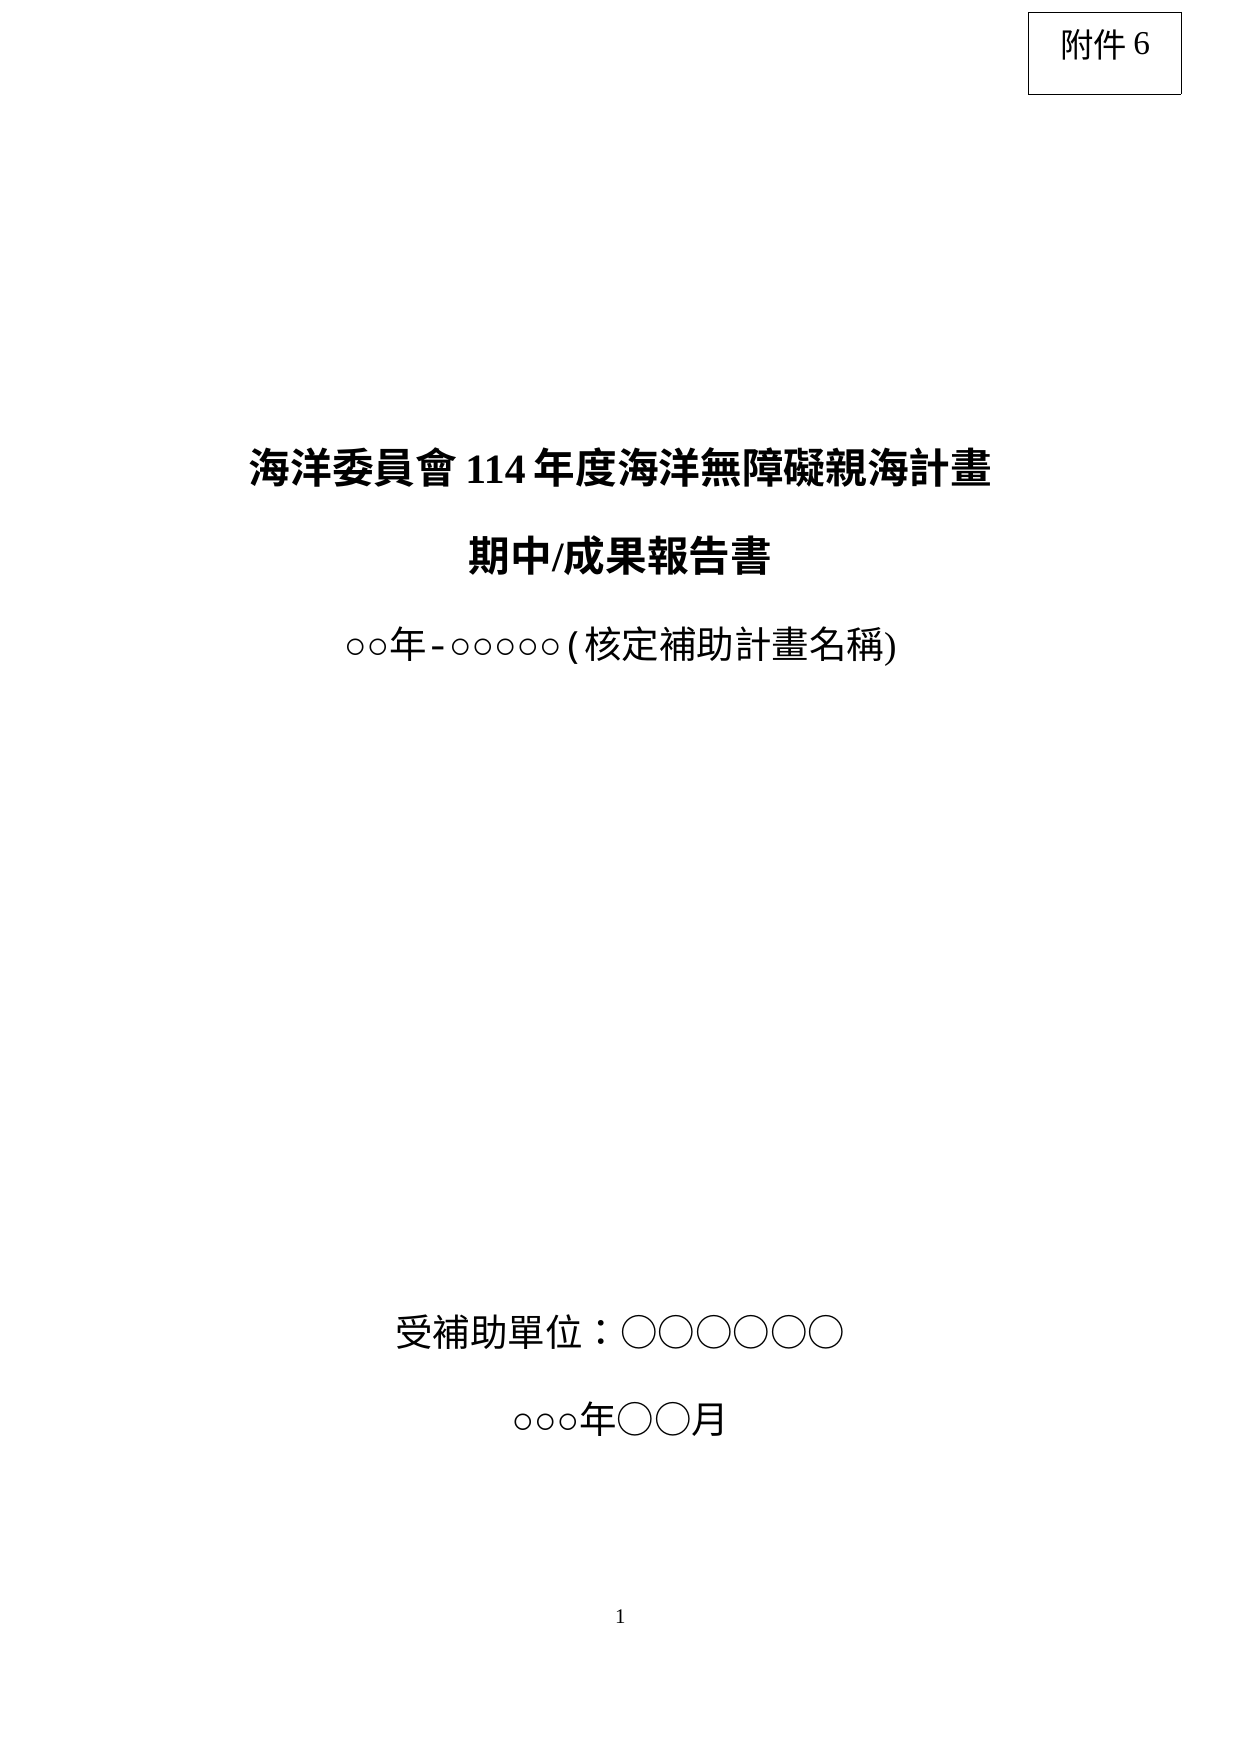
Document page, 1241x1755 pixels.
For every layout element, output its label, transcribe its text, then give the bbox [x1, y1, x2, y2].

text 海洋委員會114年度海洋無障礙親海計畫 [150, 434, 1090, 496]
text ○○年-○○○○○(核定補助計畫名稱) [150, 609, 1090, 671]
text ○○○年○○月 [150, 1384, 1090, 1446]
text 期中/成果報告書 [150, 521, 1090, 584]
text 受補助單位：○○○○○○ [150, 1296, 1090, 1359]
text 附件6 [1044, 20, 1166, 66]
